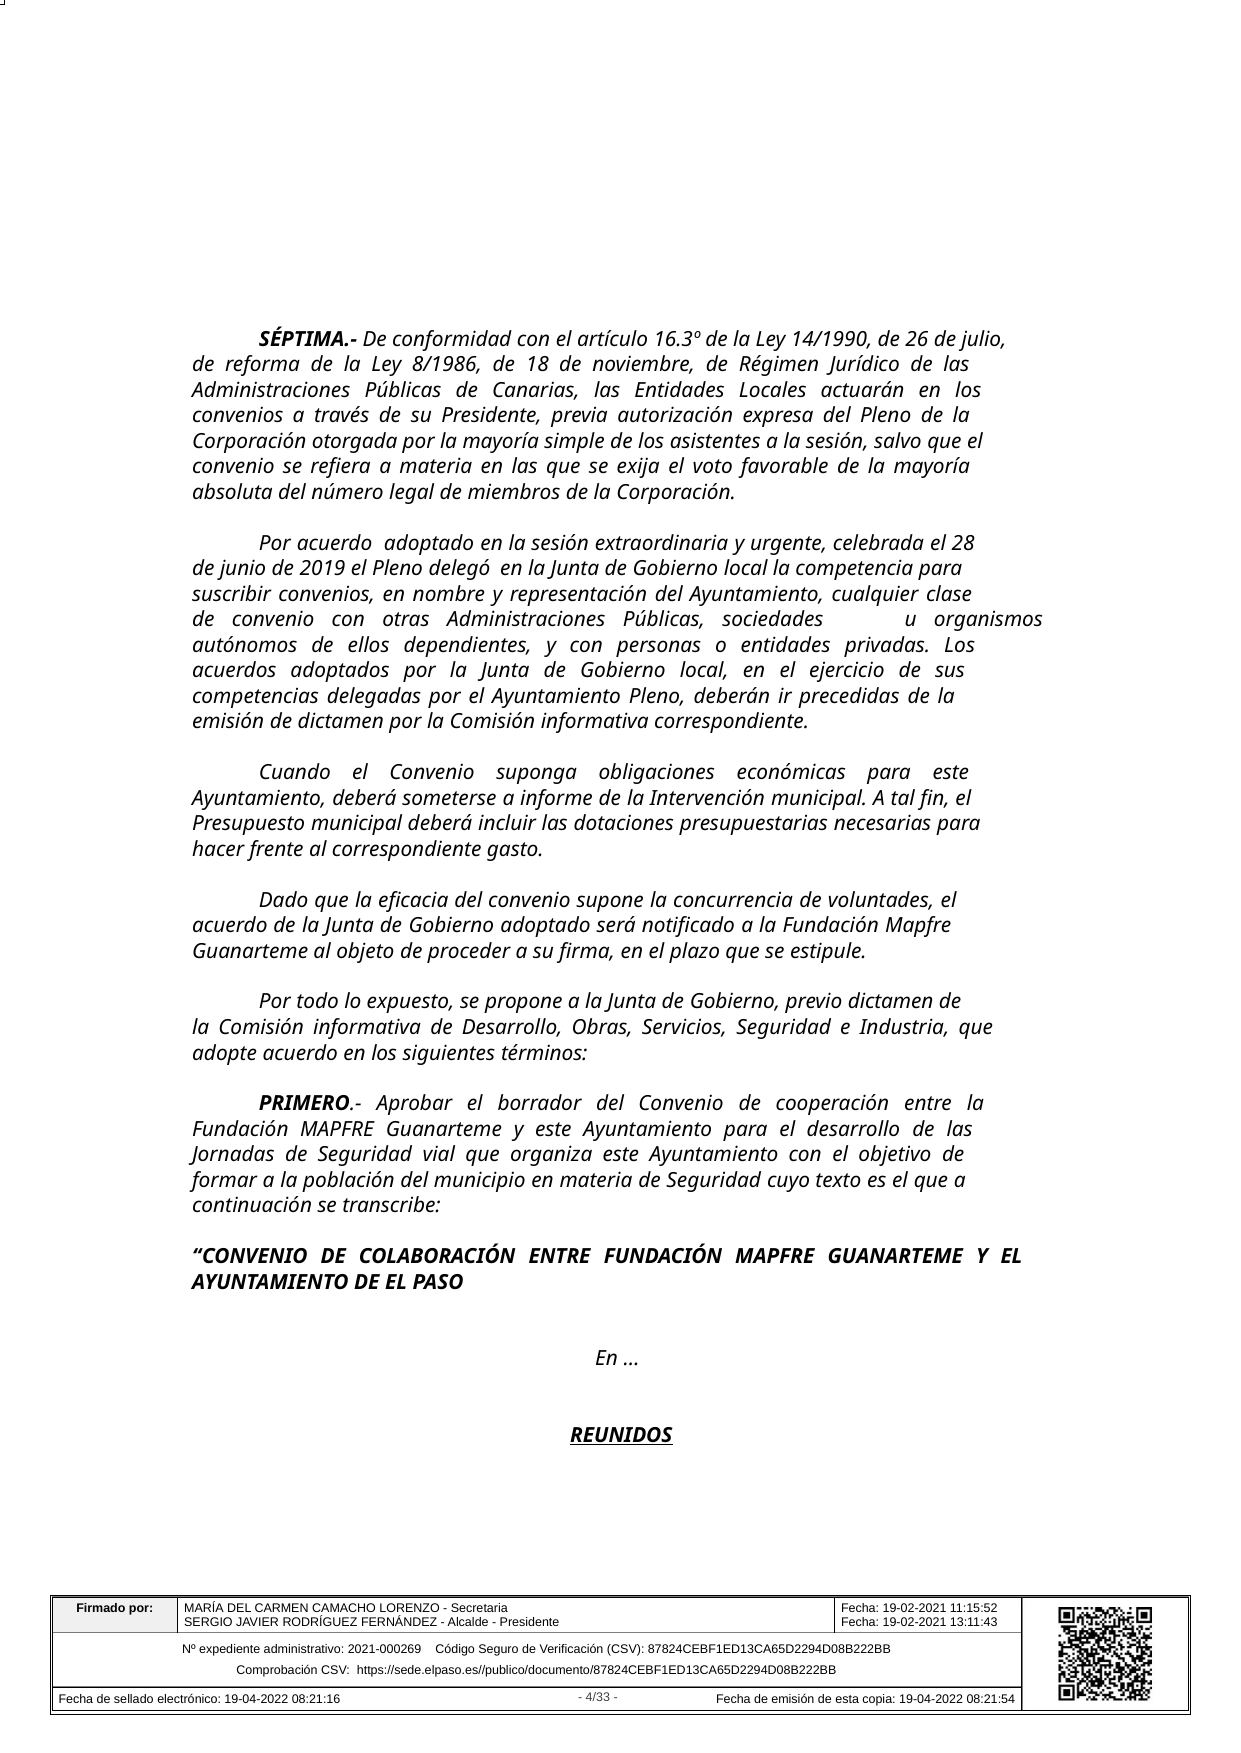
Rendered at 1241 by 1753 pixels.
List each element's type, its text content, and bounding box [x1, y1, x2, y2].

text Dado que la eficacia del convenio supone la concurrencia de voluntades, el [259, 887, 1074, 912]
text absoluta del número legal de miembros de la Corporación. [192, 479, 1074, 504]
text convenio se refiera a materia en las que se exija el voto favorable de la mayoría [192, 454, 1074, 479]
text emisión de dictamen por la Comisión informativa correspondiente. [192, 709, 1074, 734]
text convenios a través de su Presidente, previa autorización expresa del Pleno de la [192, 403, 1074, 428]
text Comprobación CSV: https://sede.elpaso.es//publico/documento/87824CEBF1ED13CA65D2294D08B222BB [236, 1663, 917, 1677]
text la Comisión informativa de Desarrollo, Obras, Servicios, Seguridad e Industria, que [192, 1014, 1073, 1039]
text de convenio con otras Administraciones Públicas, sociedades [192, 607, 904, 632]
text En … [595, 1346, 671, 1371]
text acuerdo de la Junta de Gobierno adoptado será notificado a la Fundación Mapfre [192, 913, 1074, 938]
text PRIMERO.- Aprobar el borrador del Convenio de cooperación entre la [259, 1090, 1074, 1116]
text SERGIO JAVIER RODRÍGUEZ FERNÁNDEZ - Alcalde - Presidente [184, 1615, 586, 1629]
text Fecha: 19-02-2021 13:11:43 [841, 1615, 1022, 1629]
text Fundación MAPFRE Guanarteme y este Ayuntamiento para el desarrollo de las [192, 1116, 1074, 1141]
text adopte acuerdo en los siguientes términos: [192, 1040, 1073, 1065]
text Corporación otorgada por la mayoría simple de los asistentes a la sesión, salvo que el [192, 428, 1074, 453]
text Por todo lo expuesto, se propone a la Junta de Gobierno, previo dictamen de [259, 989, 1073, 1014]
text suscribir convenios, en nombre y representación del Ayuntamiento, cualquier clase [192, 581, 1074, 606]
text de junio de 2019 el Pleno delegó en la Junta de Gobierno local la competencia para [192, 556, 1074, 581]
text - 4/33 - [578, 1691, 636, 1705]
text “ [192, 1243, 202, 1269]
text Nº expediente administrativo: 2021-000269 Código Seguro de Verificación (CSV): 87824CEBF1ED13CA65D2294D08B222BB [182, 1642, 917, 1656]
text Guanarteme al objeto de proceder a su firma, en el plazo que se estipule. [192, 938, 1074, 963]
text competencias delegadas por el Ayuntamiento Pleno, deberán ir precedidas de la [192, 683, 1074, 708]
text Ayuntamiento, deberá someterse a informe de la Intervención municipal. A tal fin, el [192, 785, 1073, 810]
text autónomos de ellos dependientes, y con personas o entidades privadas. Los [192, 632, 1074, 657]
picture [51, 1596, 1190, 1714]
text continuación se transcribe: [192, 1193, 1074, 1218]
text acuerdos adoptados por la Junta de Gobierno local, en el ejercicio de sus [192, 658, 1074, 683]
text formar a la población del municipio en materia de Seguridad cuyo texto es el que a [192, 1167, 1074, 1192]
text u organismos [904, 607, 1074, 632]
text Fecha de sellado electrónico: 19-04-2022 08:21:16 [58, 1692, 365, 1706]
text CONVENIO DE COLABORACIÓN ENTRE FUNDACIÓN MAPFRE GUANARTEME Y EL [202, 1243, 1074, 1269]
text Fecha: 19-02-2021 11:15:52 [841, 1601, 1022, 1615]
text AYUNTAMIENTO DE EL PASO [192, 1269, 493, 1294]
text de reforma de la Ley 8/1986, de 18 de noviembre, de Régimen Jurídico de las [192, 352, 1074, 377]
text MARÍA DEL CARMEN CAMACHO LORENZO - Secretaria [184, 1601, 586, 1615]
text Cuando el Convenio suponga obligaciones económicas para este [259, 759, 1073, 784]
text SÉPTIMA.- De conformidad con el artículo 16.3º de la Ley 14/1990, de 26 de julio, [259, 326, 1074, 351]
text Fecha de emisión de esta copia: 19-04-2022 08:21:54 [716, 1692, 1040, 1706]
text REUNIDOS [570, 1422, 696, 1447]
text Presupuesto municipal deberá incluir las dotaciones presupuestarias necesarias para [192, 811, 1073, 836]
text Firmado por: [76, 1601, 172, 1615]
text Por acuerdo adoptado en la sesión extraordinaria y urgente, celebrada el 28 [259, 530, 1074, 555]
text Jornadas de Seguridad vial que organiza este Ayuntamiento con el objetivo de [192, 1142, 1074, 1167]
text Administraciones Públicas de Canarias, las Entidades Locales actuarán en los [192, 377, 1074, 402]
text hacer frente al correspondiente gasto. [192, 836, 1073, 861]
